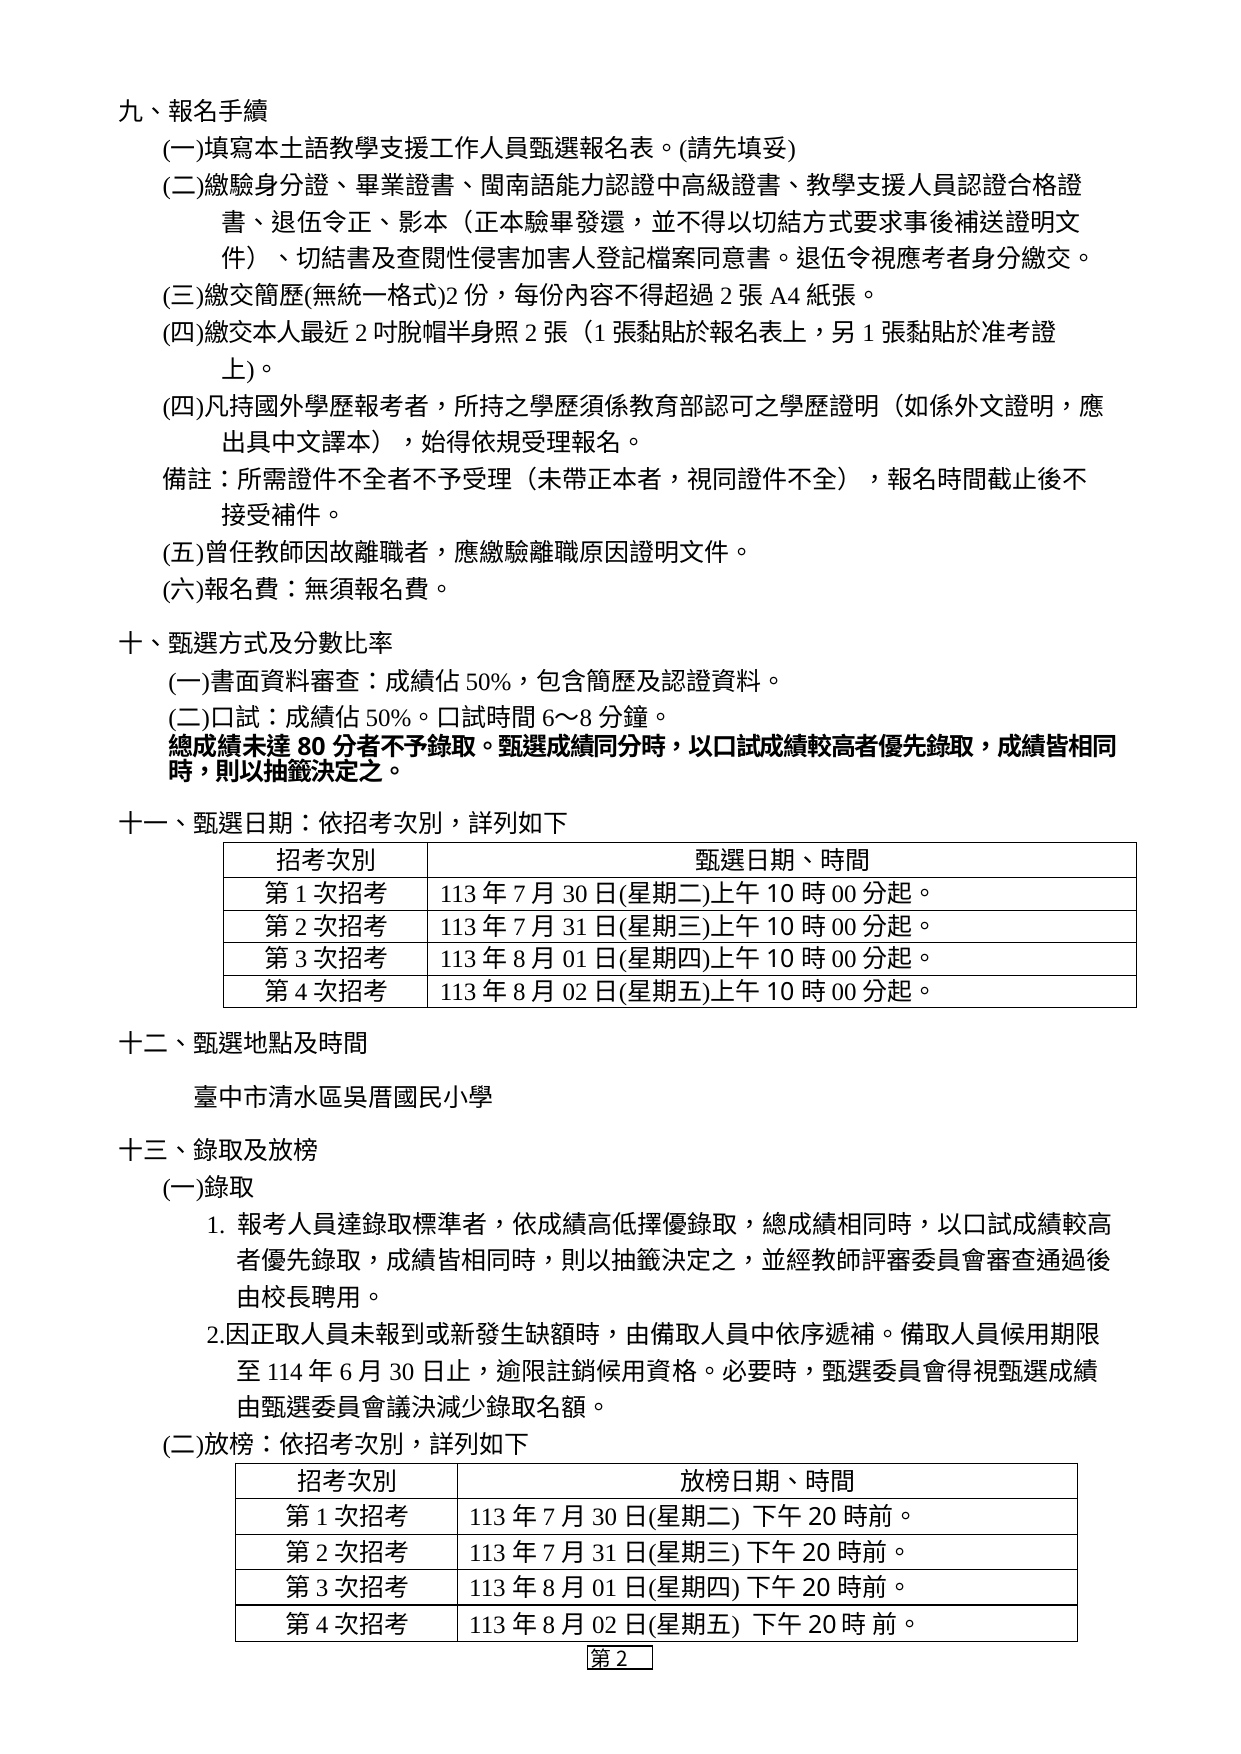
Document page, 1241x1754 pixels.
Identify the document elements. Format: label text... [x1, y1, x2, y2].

text (一)書面資料審查：成績佔 50%，包含簡歷及認證資料。(二)口試：成績佔 50%。口試時間 6〜8 分鐘。 [168, 662, 793, 733]
text 十一、甄選日期：依招考次別，詳列如下 [118, 803, 1194, 839]
text (六)報名費：無須報名費。 [162, 569, 1194, 606]
table_header 放榜日期、時間 [458, 1464, 1077, 1498]
text (三)繳交簡歷(無統一格式)2 份，每份內容不得超過 2 張 A4 紙張。 [162, 275, 1194, 312]
text (二)放榜：依招考次別，詳列如下 [162, 1424, 1194, 1461]
text (二)繳驗身分證、畢業證書、閩南語能力認證中高級證書、教學支援人員認證合格證書、退伍令正、影本（正本驗畢發還，並不得以切結方式要求事後補送證明文件）、切結書及查閱性侵害加害人登記檔案同意書。退伍令視應考者身分繳交。 [162, 165, 1084, 275]
table_cell 第 2 次招考 [236, 1535, 457, 1569]
text (一)錄取 [162, 1167, 1194, 1203]
text 備註：所需證件不全者不予受理（未帶正本者，視同證件不全），報名時間截止後不接受補件。 [162, 459, 1100, 532]
text (四)凡持國外學歷報考者，所持之學歷須係教育部認可之學歷證明（如係外文證明，應出具中文譯本），始得依規受理報名。 [162, 386, 1104, 459]
text (五)曾任教師因故離職者，應繳驗離職原因證明文件。 [162, 532, 1194, 569]
table_cell 113 年 7 月 30 日(星期二)上午 10 時 00 分起。 [428, 878, 1136, 910]
table_header 113 年 8 月 02 日(星期五) 下午 20時 前。 [458, 1606, 1077, 1641]
text (一)填寫本土語教學支援工作人員甄選報名表。(請先填妥) [162, 128, 1194, 164]
text 1. 報考人員達錄取標準者，依成績高低擇優錄取，總成績相同時，以口試成績較高者優先錄取，成績皆相同時，則以抽籤決定之，並經教師評審委員會審查通過後由校長聘用。 [206, 1204, 1113, 1314]
table_cell 第 1 次招考 [236, 1499, 457, 1533]
text 總成績未達 80 分者不予錄取。甄選成績同分時，以口試成績較高者優先錄取，成績皆相同時，則以抽籤決定之。 [168, 733, 1122, 788]
table_header 招考次別 [236, 1464, 457, 1498]
table_cell 第 3 次招考 [224, 943, 427, 974]
table_cell 第 3 次招考 [236, 1570, 457, 1604]
text 九、報名手續 [118, 91, 1194, 128]
table_header 招考次別 [224, 843, 427, 877]
table_cell 第 1 次招考 [224, 878, 427, 910]
table_header 甄選日期、時間 [428, 843, 1136, 877]
table_cell 113 年 7 月 31 日(星期三) 下午 20 時前。 [458, 1535, 1077, 1569]
text 2.因正取人員未報到或新發生缺額時，由備取人員中依序遞補。備取人員候用期限至 114 年 6 月 30 日止，逾限註銷候用資格。必要時，甄選委員會得視甄選成績由甄選委員會議決減少錄取名額。 [206, 1314, 1101, 1424]
text 臺中市清水區吳厝國民小學十三、錄取及放榜 [118, 1060, 493, 1166]
text (四)繳交本人最近 2 吋脫帽半身照 2 張（1 張黏貼於報名表上，另 1 張黏貼於准考證上)。 [162, 312, 1073, 386]
table_cell 113 年 7 月 31 日(星期三)上午 10 時 00 分起。 [428, 911, 1136, 942]
text 十二、甄選地點及時間 [118, 1024, 1194, 1060]
text 十、甄選方式及分數比率 [118, 624, 1194, 660]
table_cell 113 年 7 月 30 日(星期二) 下午 20 時前。 [458, 1499, 1077, 1533]
table_cell 113 年 8 月 02 日(星期五)上午 10 時 00 分起。 [428, 976, 1136, 1007]
table_cell 第 2 次招考 [224, 911, 427, 942]
table_cell 113 年 8 月 01 日(星期四) 下午 20 時前。 [458, 1570, 1077, 1604]
table_header 第 4 次招考 [236, 1606, 457, 1641]
table_cell 113 年 8 月 01 日(星期四)上午 10 時 00 分起。 [428, 943, 1136, 974]
table_cell 第 4 次招考 [224, 976, 427, 1007]
